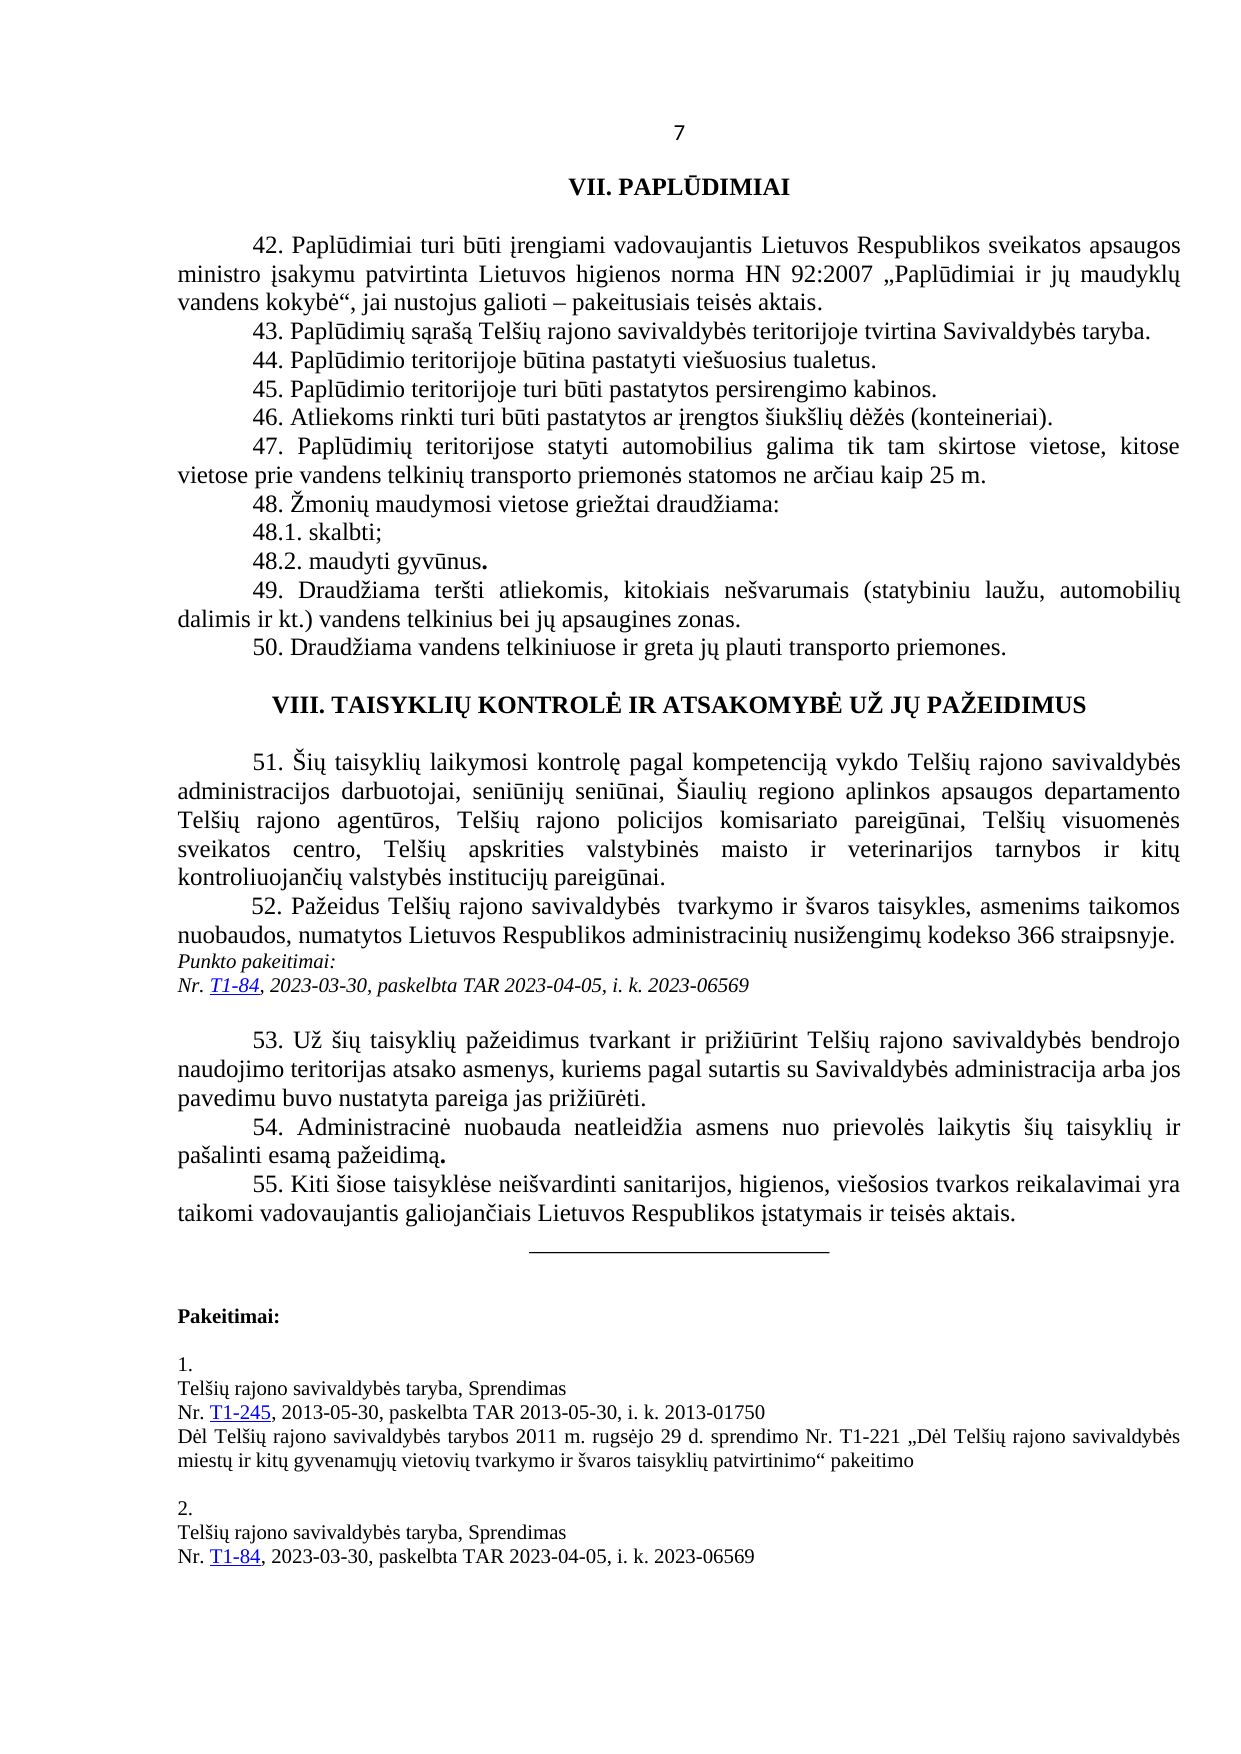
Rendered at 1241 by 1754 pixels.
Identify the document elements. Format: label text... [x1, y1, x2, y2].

text Telšių rajono savivaldybės taryba, Sprendimas [177, 1376, 1181, 1400]
text 55. Kiti šiose taisyklėse neišvardinti sanitarijos, higienos, viešosios tvarkos reikalavimai yra taikomi vadovaujantis galiojančiais Lietuvos Respublikos įstatymais ir teisės aktais. [177, 1169, 1181, 1227]
text 49. Draudžiama teršti atliekomis, kitokiais nešvarumais (statybiniu laužu, automobilių dalimis ir kt.) vandens telkinius bei jų apsaugines zonas. [177, 575, 1181, 632]
text 50. Draudžiama vandens telkiniuose ir greta jų plauti transporto priemones. [177, 632, 1181, 661]
text 46. Atliekoms rinkti turi būti pastatytos ar įrengtos šiukšlių dėžės (konteineriai). [177, 402, 1181, 431]
text 44. Paplūdimio teritorijoje būtina pastatyti viešuosius tualetus. [177, 345, 1181, 374]
text 47. Paplūdimių teritorijose statyti automobilius galima tik tam skirtose vietose, kitose vietose prie vandens telkinių transporto priemonės statomos ne arčiau kaip 25 m. [177, 431, 1181, 489]
text 52. Pažeidus Telšių rajono savivaldybės tvarkymo ir švaros taisykles, asmenims taikomos nuobaudos, numatytos Lietuvos Respublikos administracinių nusižengimų kodekso 366 straipsnyje. [177, 891, 1181, 949]
text 54. Administracinė nuobauda neatleidžia asmens nuo prievolės laikytis šių taisyklių ir pašalinti esamą pažeidimą. [177, 1112, 1181, 1169]
text Punkto pakeitimai: [177, 949, 1181, 973]
text 48. Žmonių maudymosi vietose griežtai draudžiama: [177, 489, 1181, 517]
text 48.1. skalbti; [177, 517, 1181, 546]
text Dėl Telšių rajono savivaldybės tarybos 2011 m. rugsėjo 29 d. sprendimo Nr. T1-221 „Dėl Telšių rajono savivaldybės miestų ir kitų gyvenamųjų vietovių tvarkymo ir švaros taisyklių patvirtinimo“ pakeitimo [177, 1424, 1181, 1472]
text 2. [177, 1496, 1181, 1520]
text 51. Šių taisyklių laikymosi kontrolę pagal kompetenciją vykdo Telšių rajono savivaldybės administracijos darbuotojai, seniūnijų seniūnai, Šiaulių regiono aplinkos apsaugos departamento Telšių rajono agentūros, Telšių rajono policijos komisariato pareigūnai, Telšių visuomenės sveikatos centro, Telšių apskrities valstybinės maisto ir veterinarijos tarnybos ir kitų kontroliuojančių valstybės institucijų pareigūnai. [177, 747, 1181, 891]
text Nr. T1-245, 2013-05-30, paskelbta TAR 2013-05-30, i. k. 2013-01750 [177, 1400, 1181, 1424]
text Nr. T1-84, 2023-03-30, paskelbta TAR 2023-04-05, i. k. 2023-06569 [177, 1544, 1181, 1568]
text ________________________ [177, 1227, 1181, 1256]
text 42. Paplūdimiai turi būti įrengiami vadovaujantis Lietuvos Respublikos sveikatos apsaugos ministro įsakymu patvirtinta Lietuvos higienos norma HN 92:2007 „Paplūdimiai ir jų maudyklų vandens kokybė“, jai nustojus galioti – pakeitusiais teisės aktais. [177, 230, 1181, 316]
text 48.2. maudyti gyvūnus. [177, 546, 1181, 575]
text Pakeitimai: [177, 1304, 1181, 1328]
subtitle VIII. TAISYKLIŲ KONTROLĖ IR ATSAKOMYBĖ UŽ JŲ PAŽEIDIMUS [177, 690, 1181, 719]
text 43. Paplūdimių sąrašą Telšių rajono savivaldybės teritorijoje tvirtina Savivaldybės taryba. [177, 316, 1181, 345]
text 45. Paplūdimio teritorijoje turi būti pastatytos persirengimo kabinos. [177, 374, 1181, 402]
text Telšių rajono savivaldybės taryba, Sprendimas [177, 1520, 1181, 1544]
text 53. Už šių taisyklių pažeidimus tvarkant ir prižiūrint Telšių rajono savivaldybės bendrojo naudojimo teritorijas atsako asmenys, kuriems pagal sutartis su Savivaldybės administracija arba jos pavedimu buvo nustatyta pareiga jas prižiūrėti. [177, 1026, 1181, 1112]
text Nr. T1-84, 2023-03-30, paskelbta TAR 2023-04-05, i. k. 2023-06569 [177, 973, 1181, 997]
text 1. [177, 1352, 1181, 1376]
subtitle VII. PAPLŪDIMIAI [177, 172, 1181, 201]
